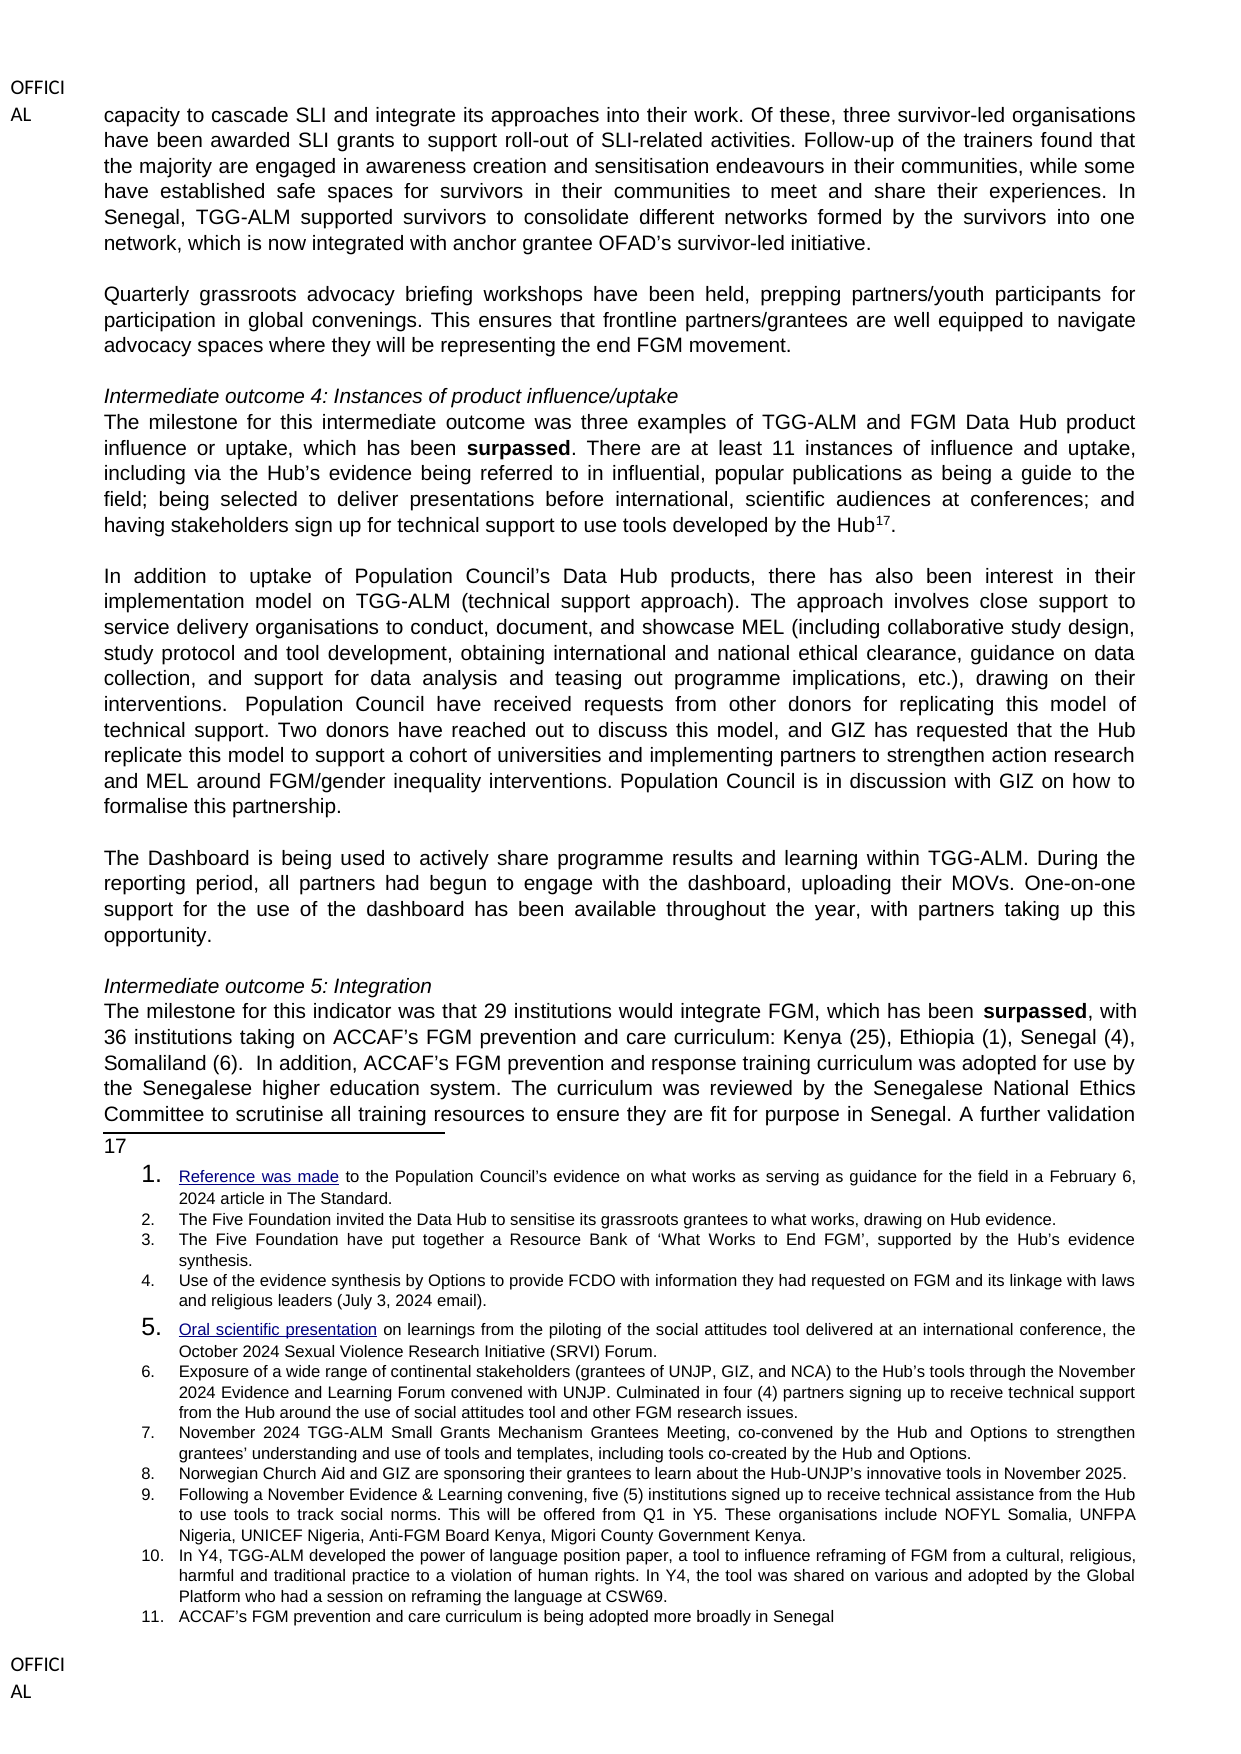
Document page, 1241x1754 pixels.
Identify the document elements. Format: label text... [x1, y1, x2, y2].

text Intermediate outcome 4: Instances of product influence/uptake [103, 384, 1137, 408]
list Reference was made to the Population Council’s evidence on what works as serving as guidance for the field in a February 6, 2024 article in The Standard. [141, 1159, 1137, 1208]
list Use of the evidence synthesis by Options to provide FCDO with information they had requested on FGM and its linkage with laws and religious leaders (July 3, 2024 email). [141, 1271, 1137, 1310]
text In addition to uptake of Population Council’s Data Hub products, there has also been interest in their implementation model on TGG-ALM (technical support approach). The approach involves close support to service delivery organisations to conduct, document, and showcase MEL (including collaborative study design, study protocol and tool development, obtaining international and national ethical clearance, guidance on data collection, and support for data analysis and teasing out programme implications, etc.), drawing on their interventions. Population Council have received requests from other donors for replicating this model of technical support. Two donors have reached out to discuss this model, and GIZ has requested that the Hub replicate this model to support a cohort of universities and implementing partners to strengthen action research and MEL around FGM/gender inequality interventions. Population Council is in discussion with GIZ on how to formalise this partnership. [103, 564, 1137, 818]
list Oral scientific presentation on learnings from the piloting of the social attitudes tool delivered at an international conference, the October 2024 Sexual Violence Research Initiative (SRVI) Forum. [141, 1312, 1137, 1361]
list ACCAF’s FGM prevention and care curriculum is being adopted more broadly in Senegal [141, 1607, 1137, 1626]
list Norwegian Church Aid and GIZ are sponsoring their grantees to learn about the Hub-UNJP’s innovative tools in November 2025. [141, 1464, 1137, 1483]
list In Y4, TGG-ALM developed the power of language position paper, a tool to influence reframing of FGM from a cultural, religious, harmful and traditional practice to a violation of human rights. In Y4, the tool was shared on various and adopted by the Global Platform who had a session on reframing the language at CSW69. [141, 1546, 1137, 1606]
text Intermediate outcome 5: Integration [103, 974, 1137, 998]
list The Five Foundation have put together a Resource Bank of ‘What Works to End FGM’, supported by the Hub’s evidence synthesis. [141, 1230, 1137, 1269]
list November 2024 TGG-ALM Small Grants Mechanism Grantees Meeting, co-convened by the Hub and Options to strengthen grantees’ understanding and use of tools and templates, including tools co-created by the Hub and Options. [141, 1423, 1137, 1463]
text The Dashboard is being used to actively share programme results and learning within TGG-ALM. During the reporting period, all partners had begun to engage with the dashboard, uploading their MOVs. One-on-one support for the use of the dashboard has been available throughout the year, with partners taking up this opportunity. [103, 846, 1137, 946]
text capacity to cascade SLI and integrate its approaches into their work. Of these, three survivor-led organisations have been awarded SLI grants to support roll-out of SLI-related activities. Follow-up of the trainers found that the majority are engaged in awareness creation and sensitisation endeavours in their communities, while some have established safe spaces for survivors in their communities to meet and share their experiences. In Senegal, TGG-ALM supported survivors to consolidate different networks formed by the survivors into one network, which is now integrated with anchor grantee OFAD’s survivor-led initiative. [103, 102, 1137, 254]
list Exposure of a wide range of continental stakeholders (grantees of UNJP, GIZ, and NCA) to the Hub’s tools through the November 2024 Evidence and Learning Forum convened with UNJP. Culminated in four (4) partners signing up to receive technical support from the Hub around the use of social attitudes tool and other FGM research issues. [141, 1362, 1137, 1422]
list Following a November Evidence & Learning convening, five (5) institutions signed up to receive technical assistance from the Hub to use tools to track social norms. This will be offered from Q1 in Y5. These organisations include NOFYL Somalia, UNFPA Nigeria, UNICEF Nigeria, Anti-FGM Board Kenya, Migori County Government Kenya. [141, 1484, 1137, 1544]
text Quarterly grassroots advocacy briefing workshops have been held, prepping partners/youth participants for participation in global convenings. This ensures that frontline partners/grantees are well equipped to navigate advocacy spaces where they will be representing the end FGM movement. [103, 282, 1137, 357]
list The Five Foundation invited the Data Hub to sensitise its grassroots grantees to what works, drawing on Hub evidence. [141, 1209, 1137, 1229]
text The milestone for this intermediate outcome was three examples of TGG-ALM and FGM Data Hub product influence or uptake, which has been surpassed. There are at least 11 instances of influence and uptake, including via the Hub’s evidence being referred to in influential, popular publications as being a guide to the field; being selected to deliver presentations before international, scientific audiences at conferences; and having stakeholders sign up for technical support to use tools developed by the Hub. [103, 410, 1137, 536]
text The milestone for this indicator was that 29 institutions would integrate FGM, which has been surpassed, with 36 institutions taking on ACCAF’s FGM prevention and care curriculum: Kenya (25), Ethiopia (1), Senegal (4), Somaliland (6). In addition, ACCAF’s FGM prevention and response training curriculum was adopted for use by the Senegalese higher education system. The curriculum was reviewed by the Senegalese National Ethics Committee to scrutinise all training resources to ensure they are fit for purpose in Senegal. A further validation [103, 999, 1137, 1126]
